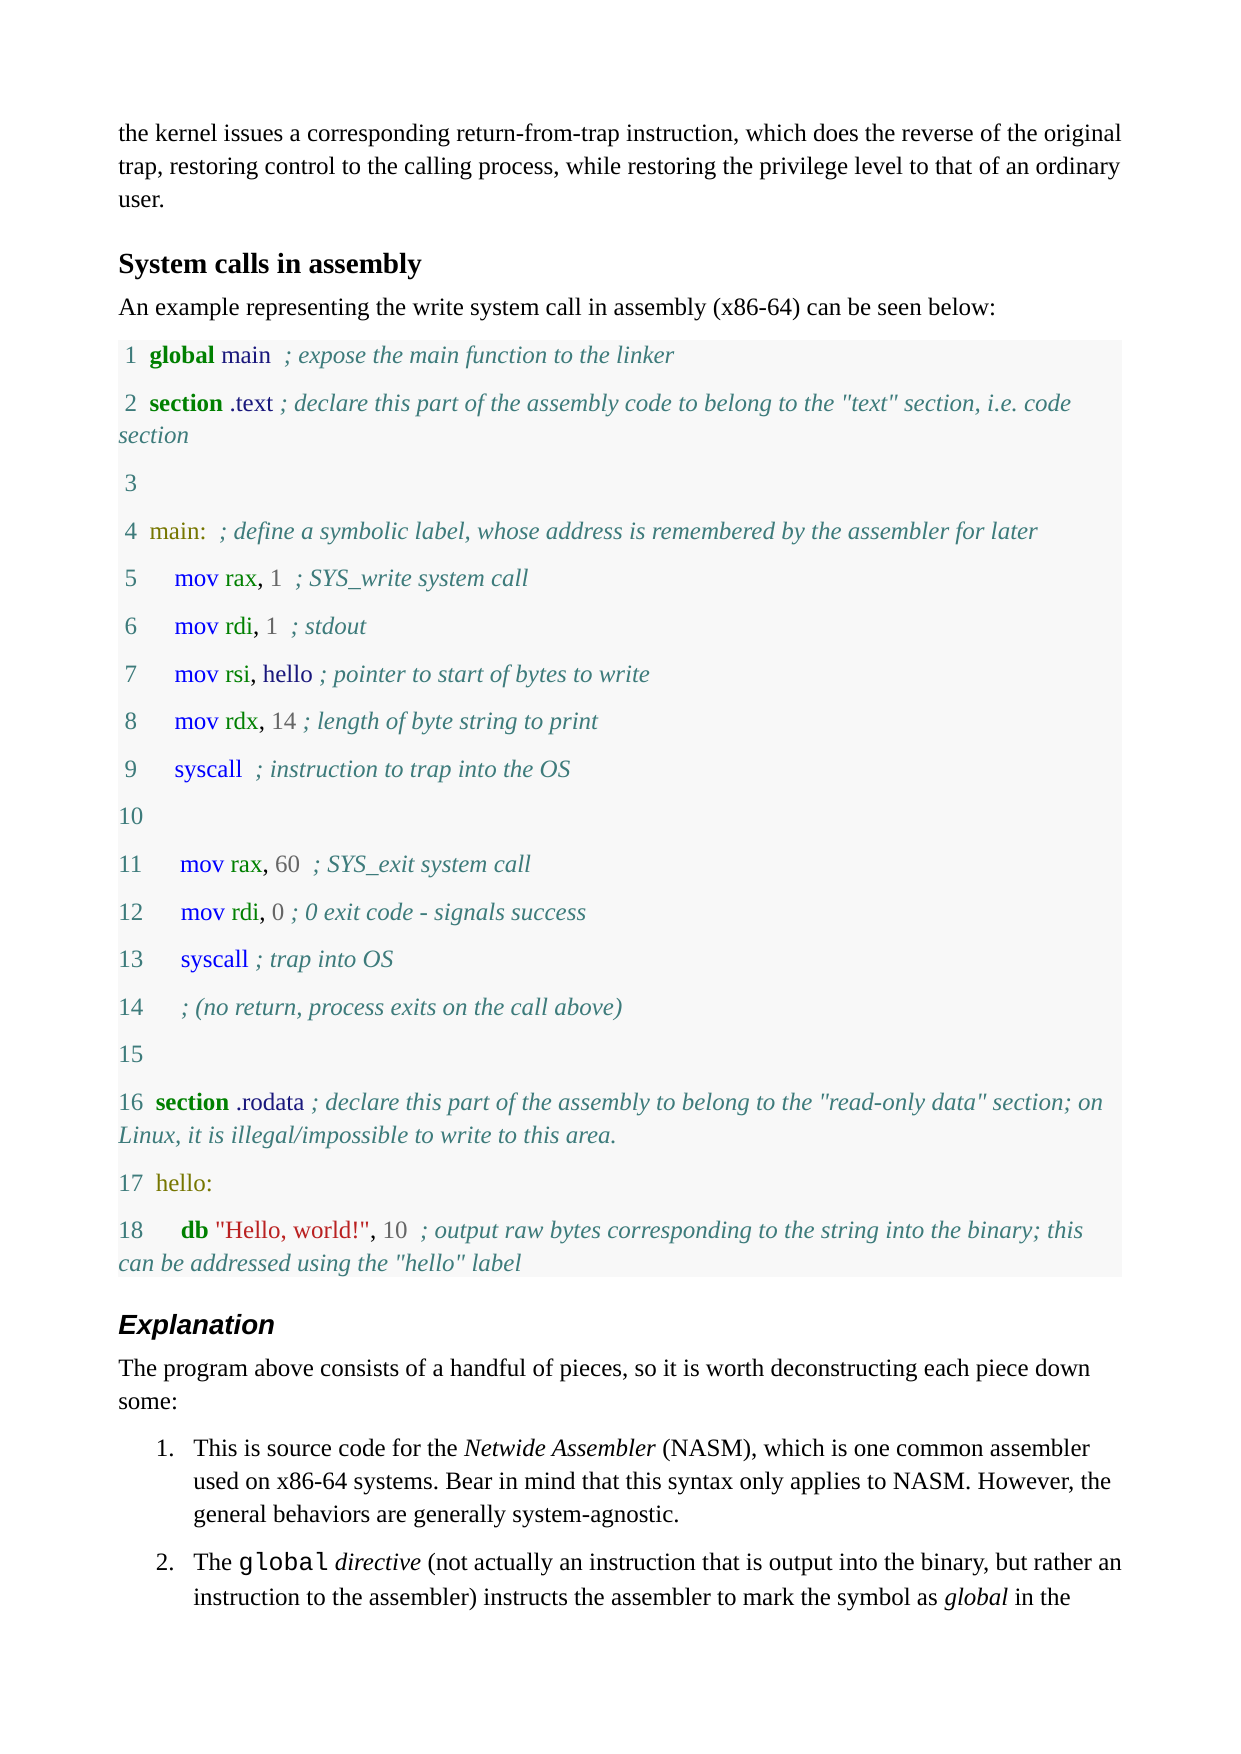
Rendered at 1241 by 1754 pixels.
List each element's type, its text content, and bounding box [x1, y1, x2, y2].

list The global directive (not actually an instruction that is output into the binary, but rather an instruction to the assembler) instructs the assembler to mark the symbol as global in the [156, 1547, 1122, 1611]
text 18 db "Hello, world!", 10 ; output raw bytes corresponding to the string into the binary; this can be addressed using the "hello" label [118, 1215, 1122, 1277]
text 1 global main ; expose the main function to the linker [118, 340, 1122, 369]
subtitle System calls in assembly [118, 246, 1122, 280]
text 3 [118, 468, 1122, 497]
text 17 hello: [118, 1168, 1122, 1196]
subtitle Explanation [118, 1308, 1122, 1340]
text 4 main: ; define a symbolic label, whose address is remembered by the assembler for later [118, 516, 1122, 544]
text The program above consists of a handful of pieces, so it is worth deconstructing each piece down some: [118, 1353, 1122, 1414]
text 14 ; (no return, process exits on the call above) [118, 992, 1122, 1021]
text 10 [118, 801, 1122, 830]
text 13 syscall ; trap into OS [118, 944, 1122, 973]
text 8 mov rdx, 14 ; length of byte string to print [118, 706, 1122, 735]
text 15 [118, 1039, 1122, 1068]
text the kernel issues a corresponding return-from-trap instruction, which does the reverse of the original trap, restoring control to the calling process, while restoring the privilege level to that of an ordinary user. [118, 118, 1122, 213]
text 6 mov rdi, 1 ; stdout [118, 611, 1122, 640]
text 16 section .rodata ; declare this part of the assembly to belong to the "read-only data" section; on Linux, it is illegal/impossible to write to this area. [118, 1087, 1122, 1149]
list This is source code for the Netwide Assembler (NASM), which is one common assembler used on x86-64 systems. Bear in mind that this syntax only applies to NASM. However, the general behaviors are generally system-agnostic. [156, 1433, 1122, 1528]
text An example representing the write system call in assembly (x86-64) can be seen below: [118, 292, 1122, 321]
text 7 mov rsi, hello ; pointer to start of bytes to write [118, 659, 1122, 687]
text 9 syscall ; instruction to trap into the OS [118, 754, 1122, 783]
text 11 mov rax, 60 ; SYS_exit system call [118, 849, 1122, 878]
text 5 mov rax, 1 ; SYS_write system call [118, 563, 1122, 592]
text 2 section .text ; declare this part of the assembly code to belong to the "text" section, i.e. code section [118, 388, 1122, 449]
text 12 mov rdi, 0 ; 0 exit code - signals success [118, 897, 1122, 925]
